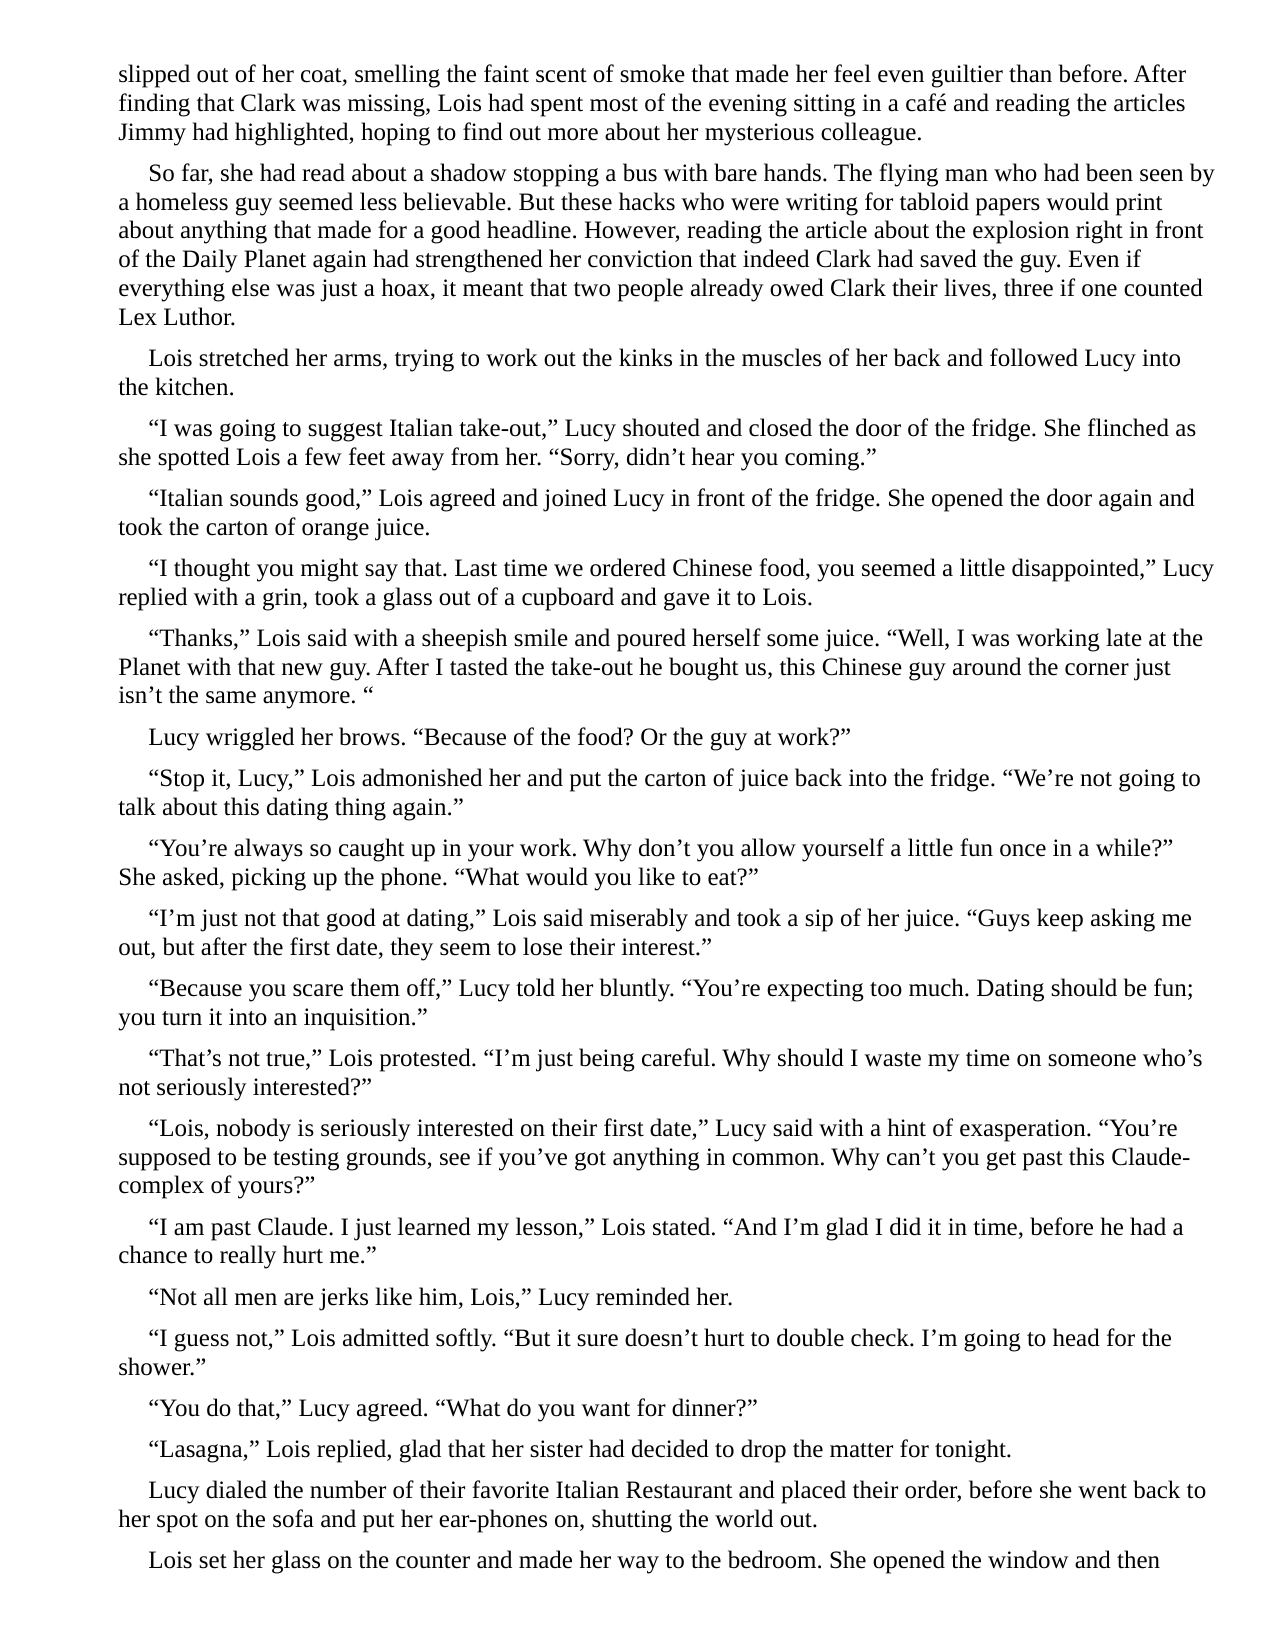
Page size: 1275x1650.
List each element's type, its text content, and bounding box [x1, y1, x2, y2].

text Lois set her glass on the counter and made her way to the bedroom. She opened the window and then [118, 1545, 1216, 1574]
text slipped out of her coat, smelling the faint scent of smoke that made her feel even guiltier than before. After finding that Clark was missing, Lois had spent most of the evening sitting in a café and reading the articles Jimmy had highlighted, hoping to find out more about her mysterious colleague. [118, 59, 1216, 145]
text “I am past Claude. I just learned my lesson,” Lois stated. “And I’m glad I did it in time, before he had a chance to really hurt me.” [118, 1212, 1216, 1269]
text “I’m just not that good at dating,” Lois said miserably and took a sip of her juice. “Guys keep asking me out, but after the first date, they seem to lose their interest.” [118, 903, 1216, 960]
text “Lasagna,” Lois replied, glad that her sister had decided to drop the matter for tonight. [118, 1434, 1216, 1463]
text “Italian sounds good,” Lois agreed and joined Lucy in front of the fridge. She opened the door again and took the carton of orange juice. [118, 483, 1216, 540]
text “That’s not true,” Lois protested. “I’m just being careful. Why should I waste my time on someone who’s not seriously interested?” [118, 1043, 1216, 1100]
text Lucy wriggled her brows. “Because of the food? Or the guy at work?” [118, 722, 1216, 750]
text “I was going to suggest Italian take-out,” Lucy shouted and closed the door of the fridge. She flinched as she spotted Lois a few feet away from her. “Sorry, didn’t hear you coming.” [118, 413, 1216, 470]
text “You do that,” Lucy agreed. “What do you want for dinner?” [118, 1393, 1216, 1422]
text So far, she had read about a shadow stopping a bus with bare hands. The flying man who had been seen by a homeless guy seemed less believable. But these hacks who were writing for tabloid papers would print about anything that made for a good headline. However, reading the article about the explosion right in front of the Daily Planet again had strengthened her conviction that indeed Clark had saved the guy. Even if everything else was just a hoax, it meant that two people already owed Clark their lives, three if one counted Lex Luthor. [118, 158, 1216, 330]
text “Lois, nobody is seriously interested on their first date,” Lucy said with a hint of exasperation. “You’re supposed to be testing grounds, see if you’ve got anything in common. Why can’t you get past this Claude-complex of yours?” [118, 1113, 1216, 1199]
text Lois stretched her arms, trying to work out the kinks in the muscles of her back and followed Lucy into the kitchen. [118, 343, 1216, 400]
text Lucy dialed the number of their favorite Italian Restaurant and placed their order, before she went back to her spot on the sofa and put her ear-phones on, shutting the world out. [118, 1475, 1216, 1533]
text “Thanks,” Lois said with a sheepish smile and poured herself some juice. “Well, I was working late at the Planet with that new guy. After I tasted the take-out he bought us, this Chinese guy around the corner just isn’t the same anymore. “ [118, 623, 1216, 709]
text “I guess not,” Lois admitted softly. “But it sure doesn’t hurt to double check. I’m going to head for the shower.” [118, 1323, 1216, 1380]
text “I thought you might say that. Last time we ordered Chinese food, you seemed a little disappointed,” Lucy replied with a grin, took a glass out of a cupboard and gave it to Lois. [118, 553, 1216, 610]
text “You’re always so caught up in your work. Why don’t you allow yourself a little fun once in a while?” She asked, picking up the phone. “What would you like to eat?” [118, 833, 1216, 890]
text “Not all men are jerks like him, Lois,” Lucy reminded her. [118, 1282, 1216, 1310]
text “Because you scare them off,” Lucy told her bluntly. “You’re expecting too much. Dating should be fun; you turn it into an inquisition.” [118, 973, 1216, 1030]
text “Stop it, Lucy,” Lois admonished her and put the carton of juice back into the fridge. “We’re not going to talk about this dating thing again.” [118, 763, 1216, 820]
